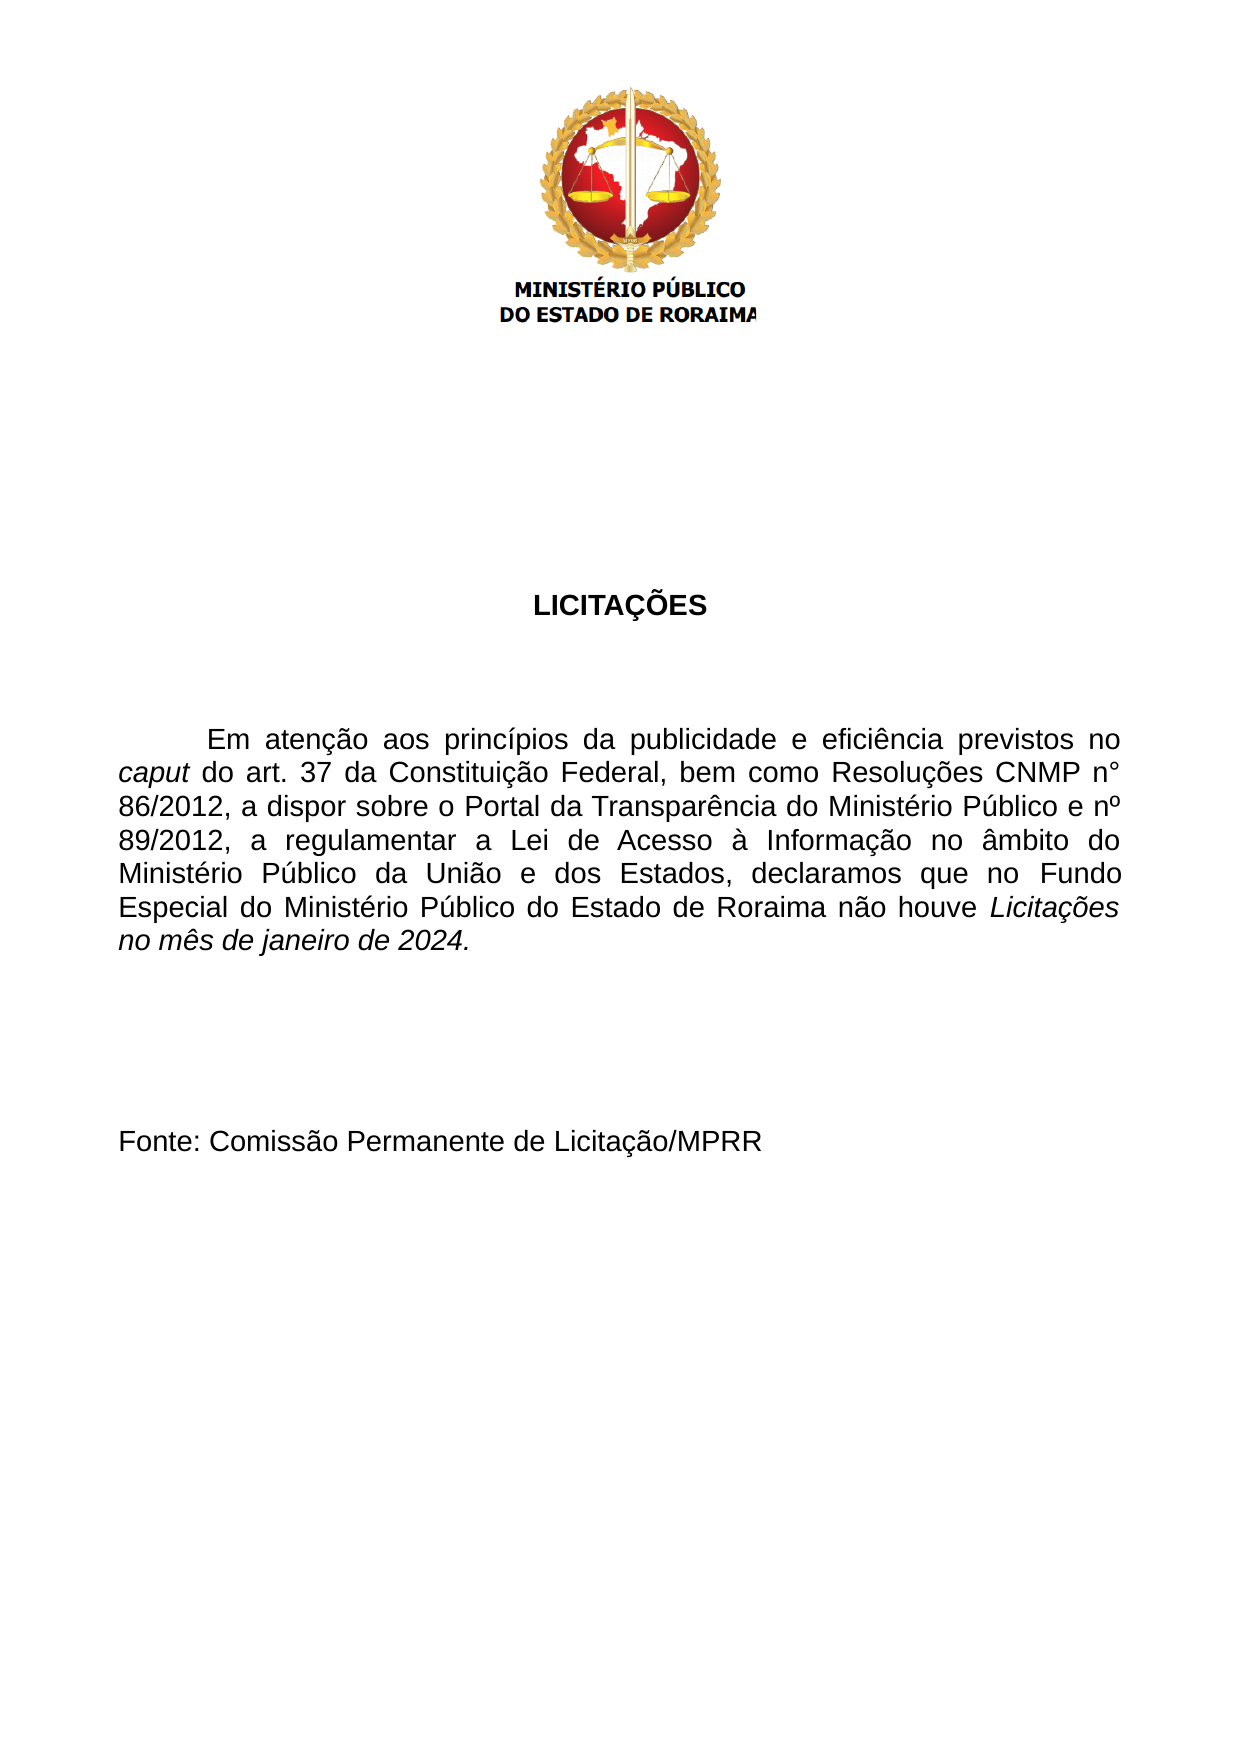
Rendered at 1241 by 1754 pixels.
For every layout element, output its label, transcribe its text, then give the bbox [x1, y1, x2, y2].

text Fonte: Comissão Permanente de Licitação/MPRR [118, 1124, 1122, 1158]
text Em atenção aos princípios da publicidade e eficiência previstos no caput do art. 37 da Constituição Federal, bem como Resoluções CNMP n° 86/2012, a dispor sobre o Portal da Transparência do Ministério Público e nº 89/2012, a regulamentar a Lei de Acesso à Informação no âmbito do Ministério Público da União e dos Estados, declaramos que no Fundo Especial do Ministério Público do Estado de Roraima não houve Licitações no mês de janeiro de 2024. [118, 722, 1122, 957]
text LICITAÇÕES [118, 588, 1122, 621]
picture [492, 79, 757, 323]
